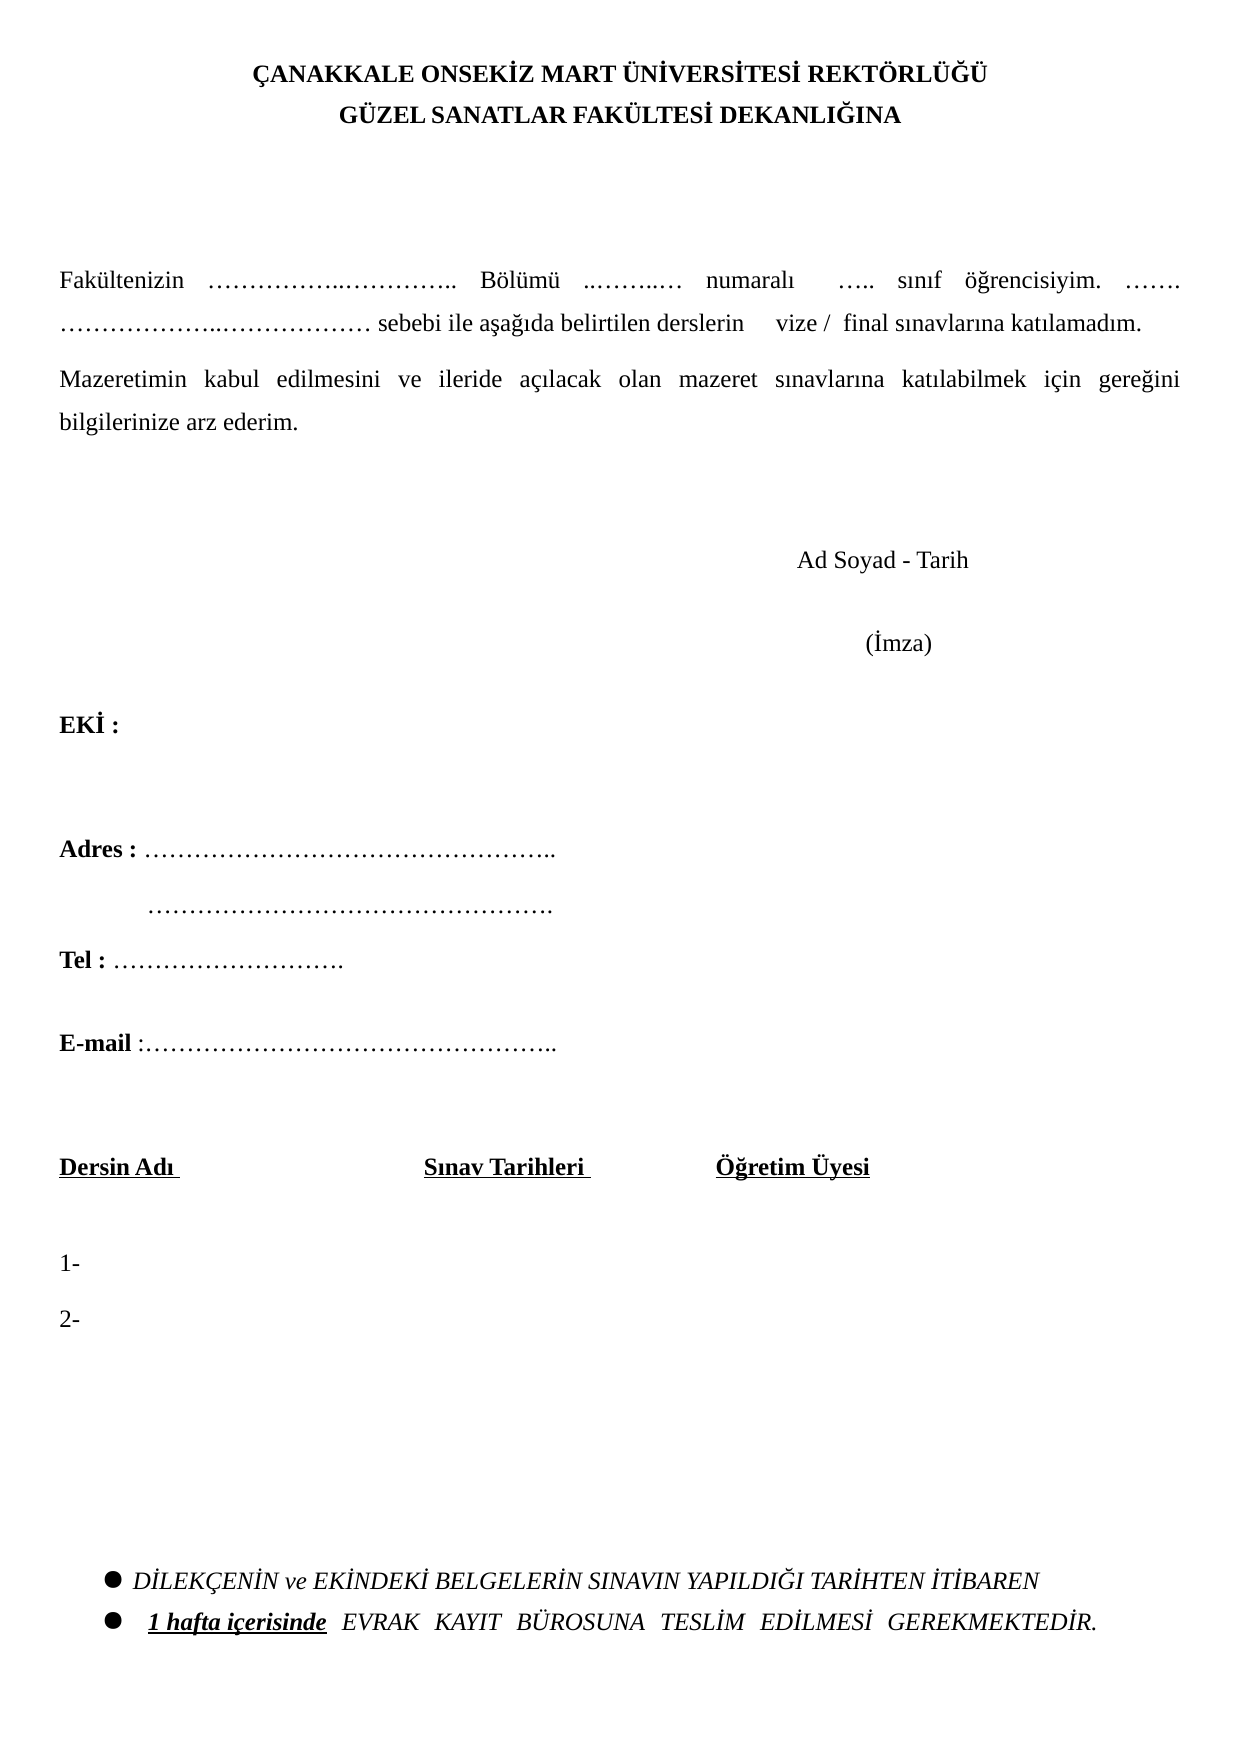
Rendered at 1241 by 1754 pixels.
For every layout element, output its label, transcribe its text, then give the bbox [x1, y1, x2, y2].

text GÜZEL SANATLAR FAKÜLTESİ DEKANLIĞINA [59, 100, 1181, 129]
text E-mail :………………………………………….. [59, 1028, 1181, 1057]
text 2- [59, 1304, 1181, 1333]
list 1 hafta içerisinde EVRAK KAYIT BÜROSUNA TESLİM EDİLMESİ GEREKMEKTEDİR. [103, 1607, 1181, 1636]
text Adres : ………………………………………….. [59, 834, 1181, 863]
text 1- [59, 1248, 1181, 1277]
text Mazeretimin kabul edilmesini ve ileride açılacak olan mazeret sınavlarına katılabilmek için gereğini bilgilerinize arz ederim. [59, 364, 1181, 436]
text Ad Soyad - Tarih [797, 545, 1181, 574]
text Dersin Adı Sınav Tarihleri Öğretim Üyesi [59, 1152, 1181, 1180]
text EKİ : [59, 710, 1181, 739]
text ÇANAKKALE ONSEKİZ MART ÜNİVERSİTESİ REKTÖRLÜĞÜ [59, 59, 1181, 88]
text …………………………………………. [59, 890, 1181, 918]
text Tel : ………………………. [59, 945, 1181, 974]
list DİLEKÇENİN ve EKİNDEKİ BELGELERİN SINAVIN YAPILDIĞI TARİHTEN İTİBAREN [103, 1566, 1181, 1595]
text (İmza) [59, 628, 1181, 657]
text Fakültenizin ……………..………….. Bölümü ..……..… numaralı ….. sınıf öğrencisiyim. …….………………..……………… sebebi ile aşağıda belirtilen derslerin vize / final sınavlarına katılamadım. [59, 265, 1181, 337]
